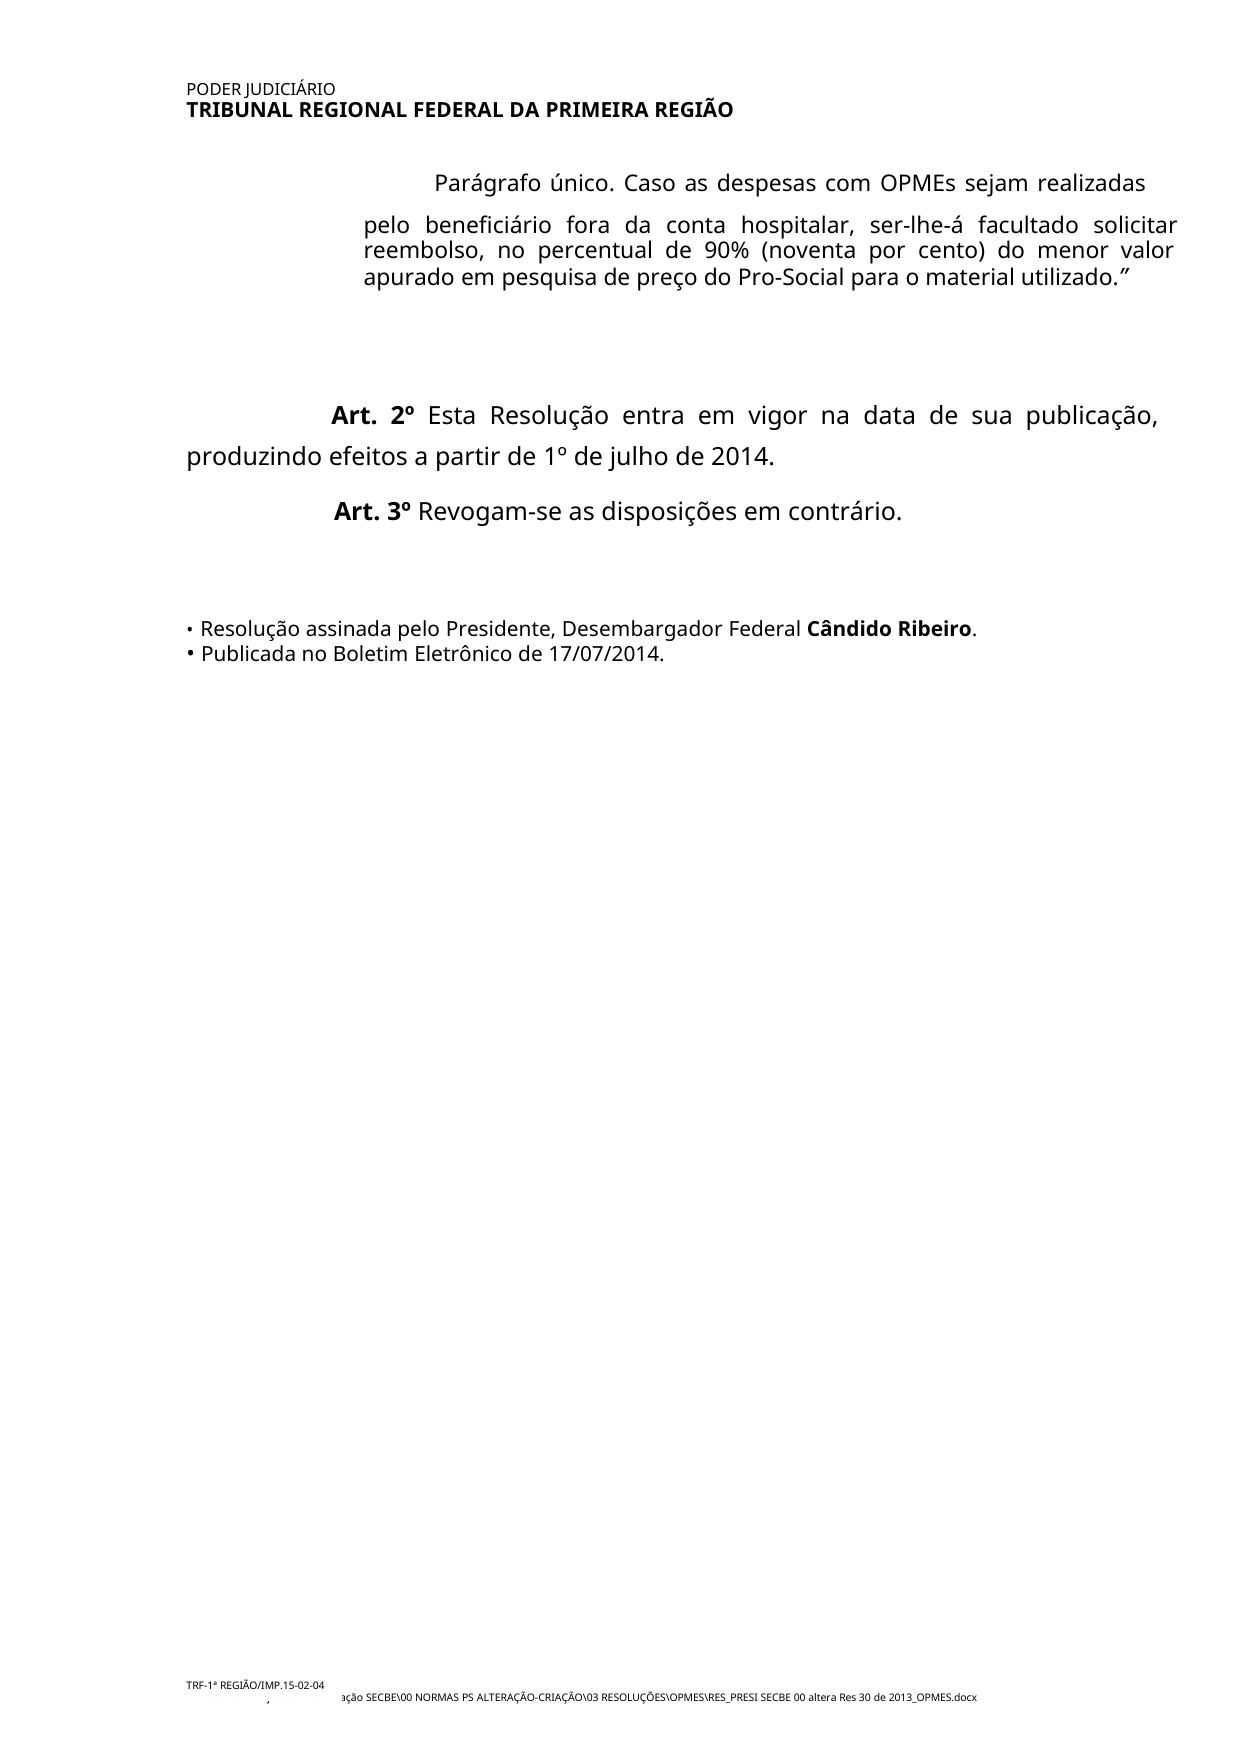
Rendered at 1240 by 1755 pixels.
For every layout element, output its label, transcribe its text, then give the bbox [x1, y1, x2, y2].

text Art. 2º Esta Resolução entra em vigor na data de sua publicação, [331, 402, 1231, 430]
text TRIBUNAL REGIONAL FEDERAL DA PRIMEIRA REGIÃO [186, 99, 810, 122]
text • Publicada no Boletim Eletrônico de 17/07/2014. [186, 641, 1044, 667]
text W:\06 SECBE Projetos Modernização SECBE\00 NORMAS PS ALTERAÇÃO-CRIAÇÃO\03 RESOLUÇÕES\OPMES\RES_PRESI SECBE 00 altera Res 30 de 2013_OPMES.docx [186, 1692, 1120, 1704]
text pelo beneficiário fora da conta hospitalar, ser-lhe-á facultado solicitar [363, 212, 1229, 238]
text produzindo efeitos a partir de 1º de julho de 2014. [186, 443, 804, 471]
text Parágrafo único. Caso as despesas com OPMEs sejam realizadas [434, 171, 1218, 197]
text TRF-1ª REGIÃO/IMP.15-02-04 [186, 1680, 333, 1692]
text PODER JUDICIÁRIO [186, 80, 810, 99]
text Art. 3º Revogam-se as disposições em contrário. [334, 498, 943, 526]
text • Resolução assinada pelo Presidente, Desembargador Federal Cândido Ribeiro. [186, 618, 1044, 641]
text apurado em pesquisa de preço do Pro-Social para o material utilizado.” [363, 264, 1229, 291]
text reembolso, no percentual de 90% (noventa por cento) do menor valor [363, 238, 1229, 264]
